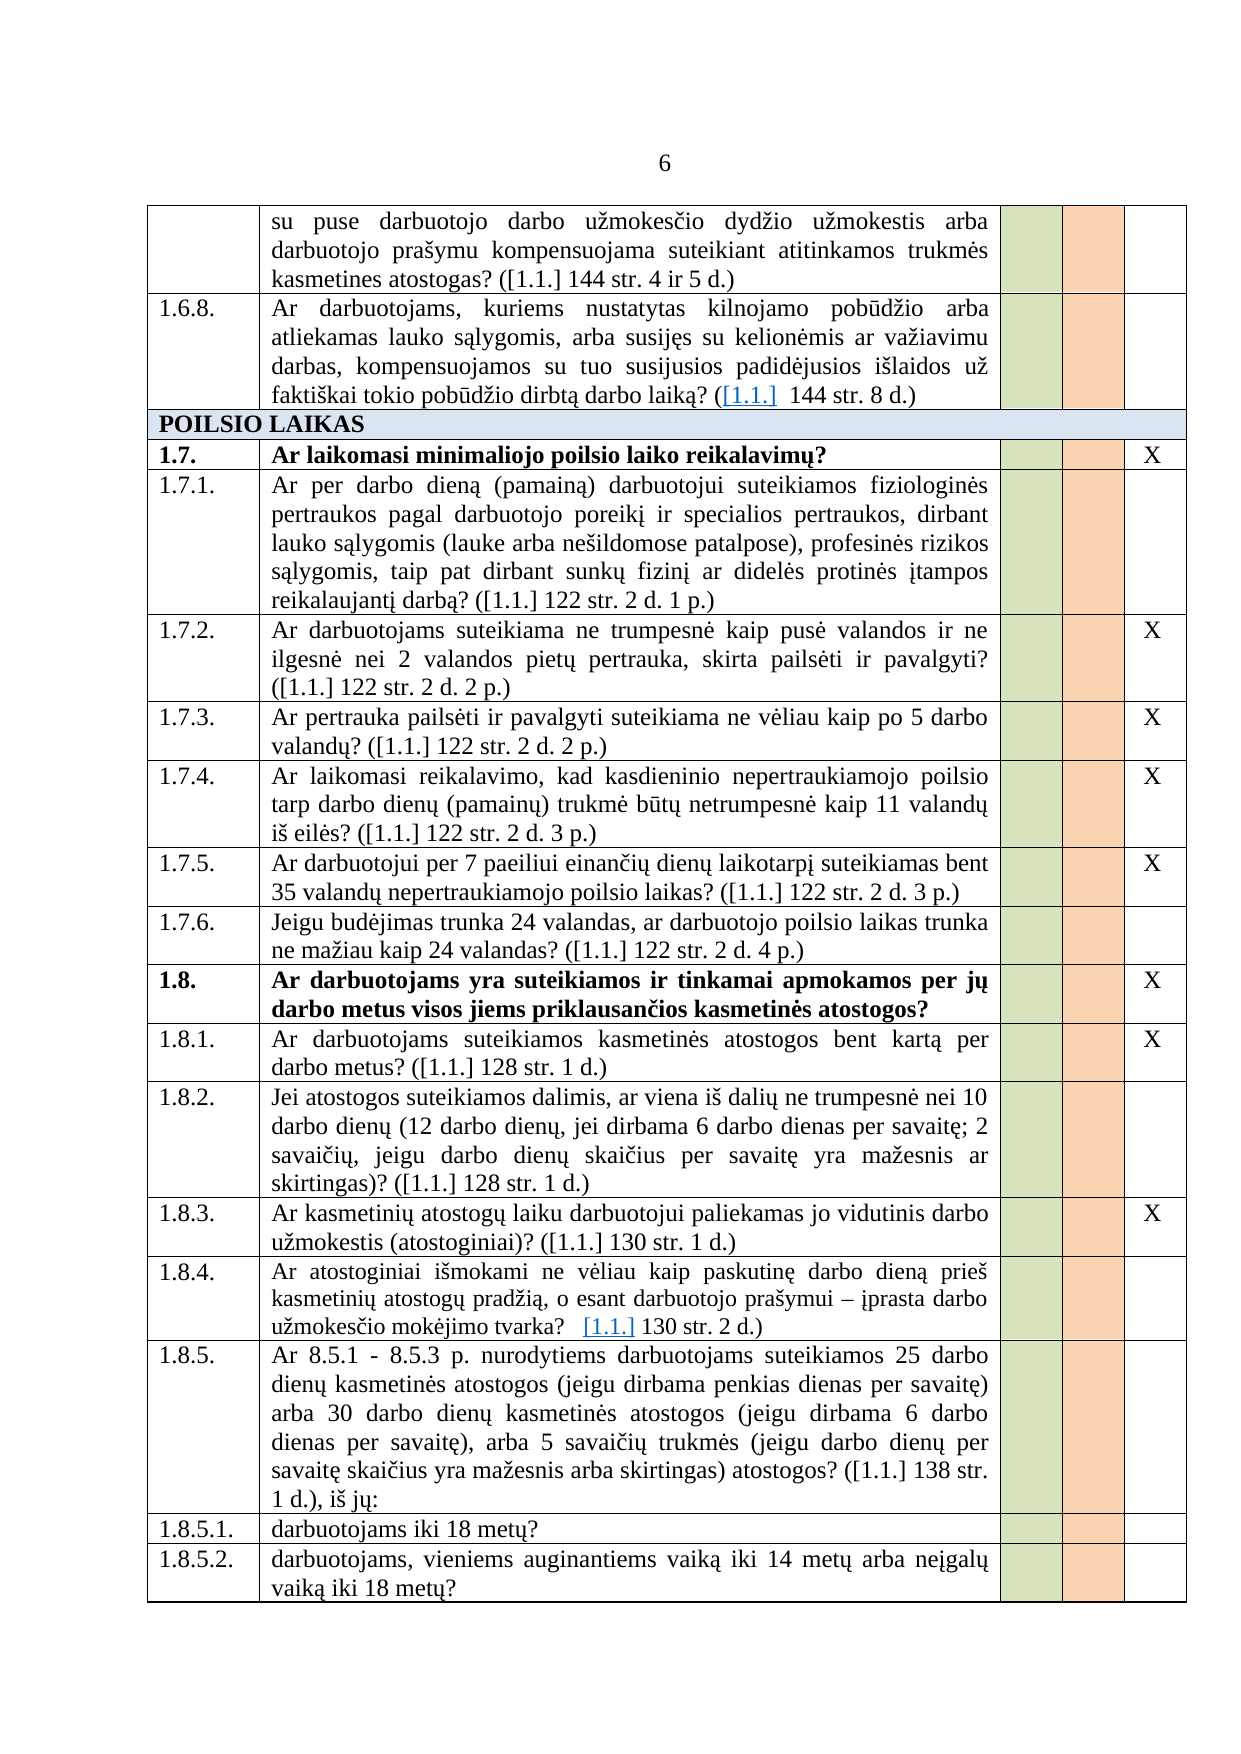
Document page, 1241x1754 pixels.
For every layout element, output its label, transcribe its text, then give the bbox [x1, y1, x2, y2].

table_cell  [1063, 1544, 1124, 1601]
table_cell 1.7.1. [148, 470, 259, 614]
table_cell  [1001, 907, 1062, 964]
table_cell 1.8. [148, 965, 259, 1023]
table_cell  [1063, 615, 1124, 701]
table_cell  [1001, 761, 1062, 847]
table_cell  [1001, 615, 1062, 701]
table_cell [1187, 293, 1193, 408]
table_cell 1.7.5. [148, 848, 259, 906]
table_cell  [1063, 1514, 1124, 1543]
table_cell Ar darbuotojui per 7 paeiliui einančių dienų laikotarpį suteikiamas bent 35 valandų nepertraukiamojo poilsio laikas? ([1.1.] 122 str. 2 d. 3 p.) [260, 848, 1000, 906]
table_cell  [1001, 965, 1062, 1023]
table_cell  [1063, 1198, 1124, 1256]
table_cell  [1063, 965, 1124, 1023]
table_cell X [1125, 440, 1186, 469]
table_cell  [1063, 470, 1124, 614]
table_cell  [1063, 1024, 1124, 1081]
table_cell Ar darbuotojams, kuriems nustatytas kilnojamo pobūdžio arba atliekamas lauko sąlygomis, arba susijęs su kelionėmis ar važiavimu darbas, kompensuojamos su tuo susijusios padidėjusios išlaidos už faktiškai tokio pobūdžio dirbtą darbo laiką? ([1.1.] 144 str. 8 d.) [260, 294, 1000, 408]
table_cell [1125, 206, 1186, 292]
table_cell  [1063, 907, 1124, 964]
table_cell Ar atostoginiai išmokami ne vėliau kaip paskutinę darbo dieną prieš kasmetinių atostogų pradžią, o esant darbuotojo prašymui – įprasta darbo užmokesčio mokėjimo tvarka? [1.1.] 130 str. 2 d.) [260, 1257, 1000, 1339]
table_cell  [1001, 1082, 1062, 1197]
table_cell [1001, 206, 1062, 292]
table_cell Ar darbuotojams suteikiama ne trumpesnė kaip pusė valandos ir ne ilgesnė nei 2 valandos pietų pertrauka, skirta pailsėti ir pavalgyti? ([1.1.] 122 str. 2 d. 2 p.) [260, 615, 1000, 701]
table_cell  [1125, 907, 1186, 964]
table_cell [1187, 1513, 1193, 1543]
table_cell 1.8.5. [148, 1341, 259, 1513]
table_cell 1.7.3. [148, 702, 259, 760]
table_cell  [1001, 1544, 1062, 1601]
table_cell [1187, 1543, 1193, 1601]
table_cell [1187, 205, 1193, 292]
table_cell [1187, 1256, 1193, 1339]
table_cell [1187, 847, 1193, 906]
table_cell  [1125, 294, 1186, 408]
table_cell  [1125, 1514, 1186, 1543]
table_cell [1187, 1197, 1193, 1256]
table_cell 1.8.1. [148, 1024, 259, 1081]
table_cell 1.8.3. [148, 1198, 259, 1256]
table_cell  [1001, 1514, 1062, 1543]
table_cell darbuotojams, vieniems auginantiems vaiką iki 14 metų arba neįgalų vaiką iki 18 metų? [260, 1544, 1000, 1601]
table_cell [1187, 964, 1193, 1023]
table_cell  [1001, 1257, 1062, 1339]
table_cell 1.8.5.1. [148, 1514, 259, 1543]
table_cell  [1001, 440, 1062, 469]
table_cell 1.7. [148, 440, 259, 469]
table_cell  [1063, 294, 1124, 408]
table_cell [1187, 409, 1193, 439]
table_cell 1.7.2. [148, 615, 259, 701]
table_cell 1.8.4. [148, 1257, 259, 1339]
table_cell Ar pertrauka pailsėti ir pavalgyti suteikiama ne vėliau kaip po 5 darbo valandų? ([1.1.] 122 str. 2 d. 2 p.) [260, 702, 1000, 760]
table_cell [1187, 439, 1193, 469]
table_cell Jei atostogos suteikiamos dalimis, ar viena iš dalių ne trumpesnė nei 10 darbo dienų (12 darbo dienų, jei dirbama 6 darbo dienas per savaitę; 2 savaičių, jeigu darbo dienų skaičius per savaitę yra mažesnis ar skirtingas)? ([1.1.] 128 str. 1 d.) [260, 1082, 1000, 1197]
table_cell X [1125, 965, 1186, 1023]
table_cell [1187, 1340, 1193, 1513]
table_cell [1187, 614, 1193, 701]
table_cell  [1063, 702, 1124, 760]
table_cell [1187, 1081, 1193, 1197]
table_cell X [1125, 848, 1186, 906]
table_cell  [1125, 1544, 1186, 1601]
table_cell  [1063, 1257, 1124, 1339]
table_cell  [1125, 1082, 1186, 1197]
table_cell darbuotojams iki 18 metų? [260, 1514, 1000, 1543]
table_cell  [1125, 470, 1186, 614]
table_cell X [1125, 761, 1186, 847]
table_cell X [1125, 1198, 1186, 1256]
table_cell Jeigu budėjimas trunka 24 valandas, ar darbuotojo poilsio laikas trunka ne mažiau kaip 24 valandas? ([1.1.] 122 str. 2 d. 4 p.) [260, 907, 1000, 964]
table_cell  [1063, 1082, 1124, 1197]
table_cell [148, 206, 259, 292]
table_cell  [1001, 1198, 1062, 1256]
table_cell X [1125, 702, 1186, 760]
table_cell 1.8.2. [148, 1082, 259, 1197]
table_cell su puse darbuotojo darbo užmokesčio dydžio užmokestis arba darbuotojo prašymu kompensuojama suteikiant atitinkamos trukmės kasmetines atostogas? ([1.1.] 144 str. 4 ir 5 d.) [260, 206, 1000, 292]
table_cell [1187, 760, 1193, 847]
table_cell POILSIO LAIKAS [148, 410, 1186, 439]
table_cell  [1125, 1341, 1186, 1513]
table_cell Ar per darbo dieną (pamainą) darbuotojui suteikiamos fiziologinės pertraukos pagal darbuotojo poreikį ir specialios pertraukos, dirbant lauko sąlygomis (lauke arba nešildomose patalpose), profesinės rizikos sąlygomis, taip pat dirbant sunkų fizinį ar didelės protinės įtampos reikalaujantį darbą? ([1.1.] 122 str. 2 d. 1 p.) [260, 470, 1000, 614]
table_cell [1187, 906, 1193, 964]
table_cell  [1063, 848, 1124, 906]
table_cell X [1125, 615, 1186, 701]
table_cell Ar 8.5.1 - 8.5.3 p. nurodytiems darbuotojams suteikiamos 25 darbo dienų kasmetinės atostogos (jeigu dirbama penkias dienas per savaitę) arba 30 darbo dienų kasmetinės atostogos (jeigu dirbama 6 darbo dienas per savaitę), arba 5 savaičių trukmės (jeigu darbo dienų per savaitę skaičius yra mažesnis arba skirtingas) atostogos? ([1.1.] 138 str. 1 d.), iš jų: [260, 1341, 1000, 1513]
table_cell  [1001, 848, 1062, 906]
table_cell 1.6.8. [148, 294, 259, 408]
table_cell  [1001, 1341, 1062, 1513]
table_cell X [1125, 1024, 1186, 1081]
table_cell  [1125, 1257, 1186, 1339]
table_cell  [1001, 470, 1062, 614]
table_cell [1187, 1023, 1193, 1081]
table_cell Ar darbuotojams suteikiamos kasmetinės atostogos bent kartą per darbo metus? ([1.1.] 128 str. 1 d.) [260, 1024, 1000, 1081]
table_cell Ar kasmetinių atostogų laiku darbuotojui paliekamas jo vidutinis darbo užmokestis (atostoginiai)? ([1.1.] 130 str. 1 d.) [260, 1198, 1000, 1256]
table_cell  [1001, 1024, 1062, 1081]
table_cell [1187, 469, 1193, 614]
table_cell Ar laikomasi minimaliojo poilsio laiko reikalavimų? [260, 440, 1000, 469]
table_cell Ar darbuotojams yra suteikiamos ir tinkamai apmokamos per jų darbo metus visos jiems priklausančios kasmetinės atostogos? [260, 965, 1000, 1023]
table_cell 1.7.4. [148, 761, 259, 847]
table_cell  [1001, 294, 1062, 408]
table_cell [1187, 701, 1193, 760]
table_cell  [1001, 702, 1062, 760]
table_cell 1.7.6. [148, 907, 259, 964]
table_cell [1063, 206, 1124, 292]
table_cell  [1063, 440, 1124, 469]
table_cell 1.8.5.2. [148, 1544, 259, 1601]
table_cell  [1063, 761, 1124, 847]
table_cell  [1063, 1341, 1124, 1513]
table_cell Ar laikomasi reikalavimo, kad kasdieninio nepertraukiamojo poilsio tarp darbo dienų (pamainų) trukmė būtų netrumpesnė kaip 11 valandų iš eilės? ([1.1.] 122 str. 2 d. 3 p.) [260, 761, 1000, 847]
